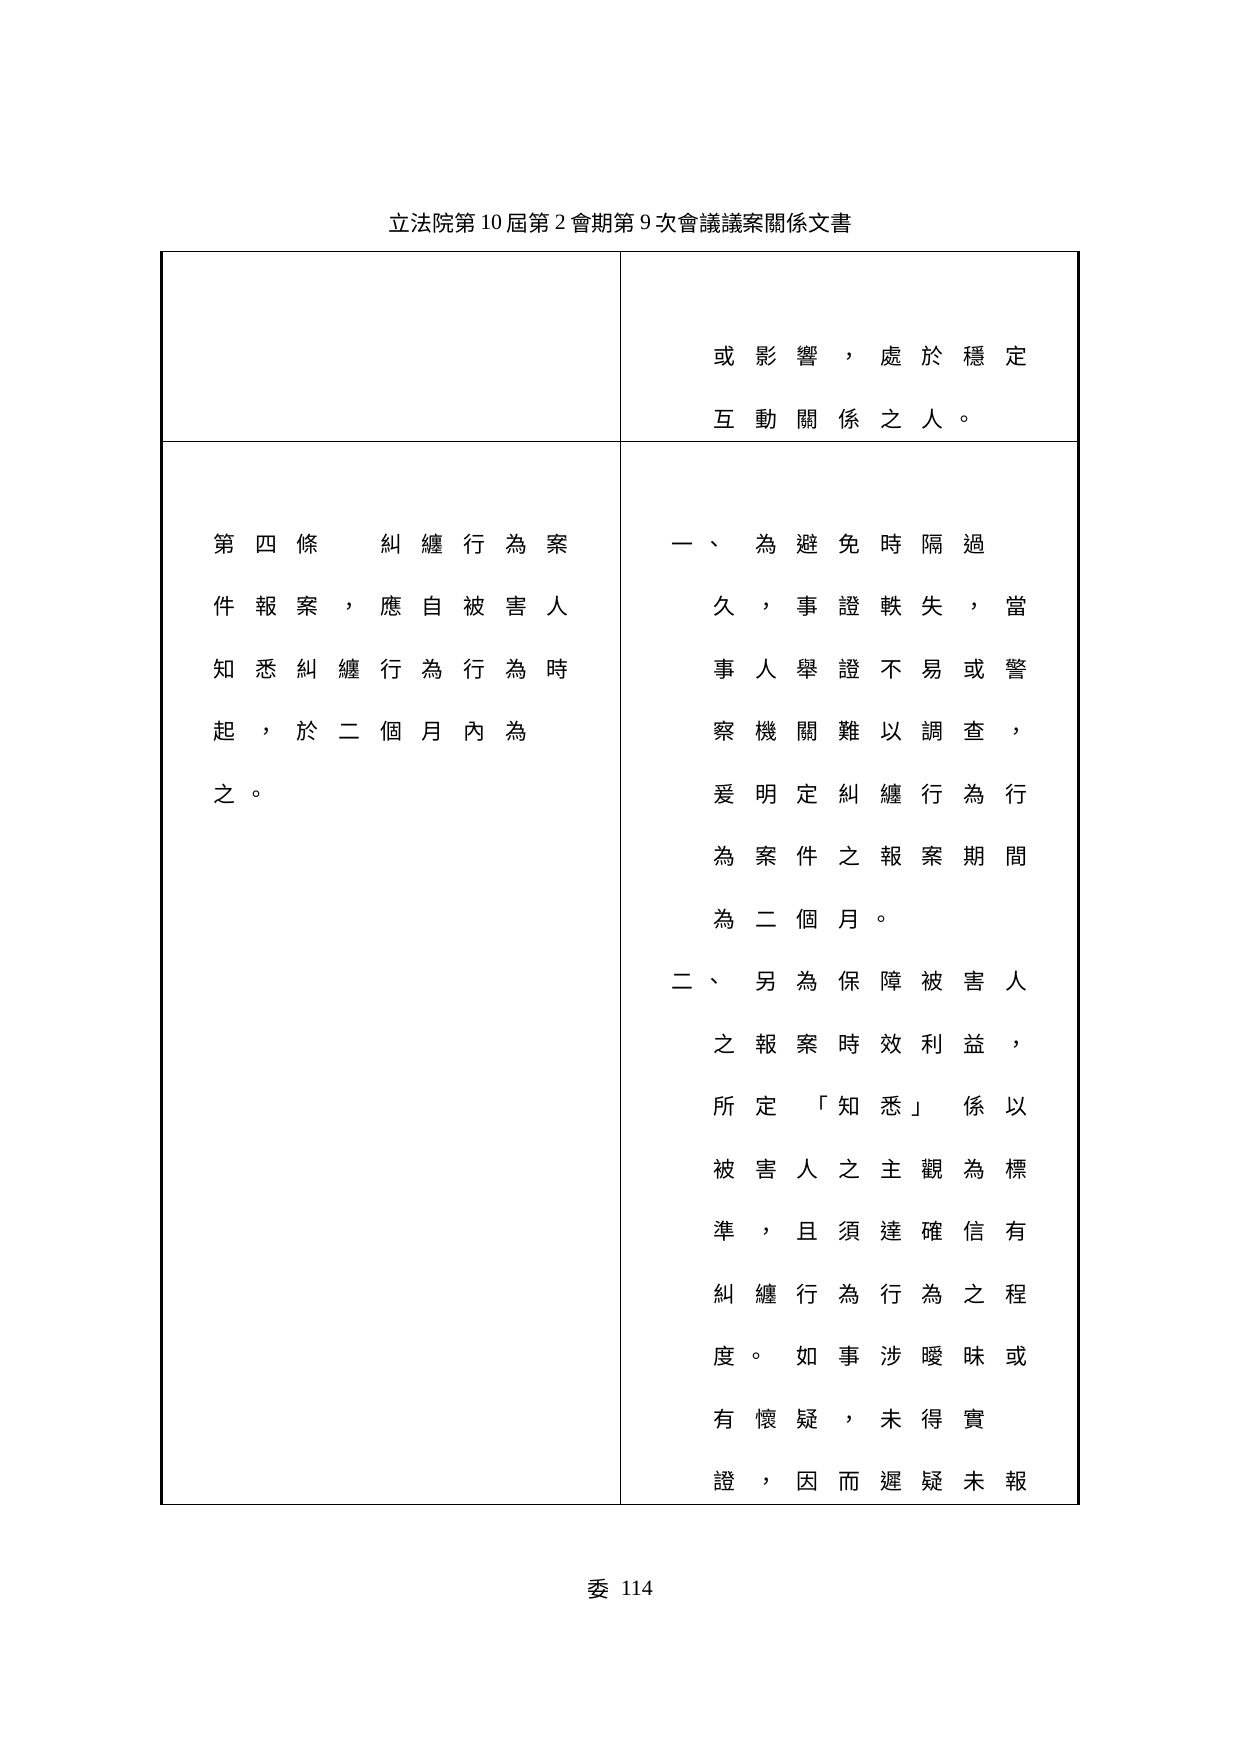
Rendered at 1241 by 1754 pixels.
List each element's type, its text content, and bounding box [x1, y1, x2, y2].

table_cell 或影響，處於穩定互動關係之人。 [621, 252, 1077, 441]
table_cell 一、為避免時隔過久，事證軼失，當事人舉證不易或警察機關難以調查，爰明定糾纏行為行為案件之報案期間為二個月。 二、另為保障被害人之報案時效利益，所定「知悉」係以被害人之主觀為標準，且須達確信有糾纏行為行為之程度。如事涉曖昧或有懷疑，未得實證，因而遲疑未報 [621, 442, 1077, 1504]
table_cell [163, 252, 620, 441]
table_cell 第四條 糾纏行為案件報案，應自被害人知悉糾纏行為行為時起，於二個月內為之。 [163, 442, 620, 1504]
